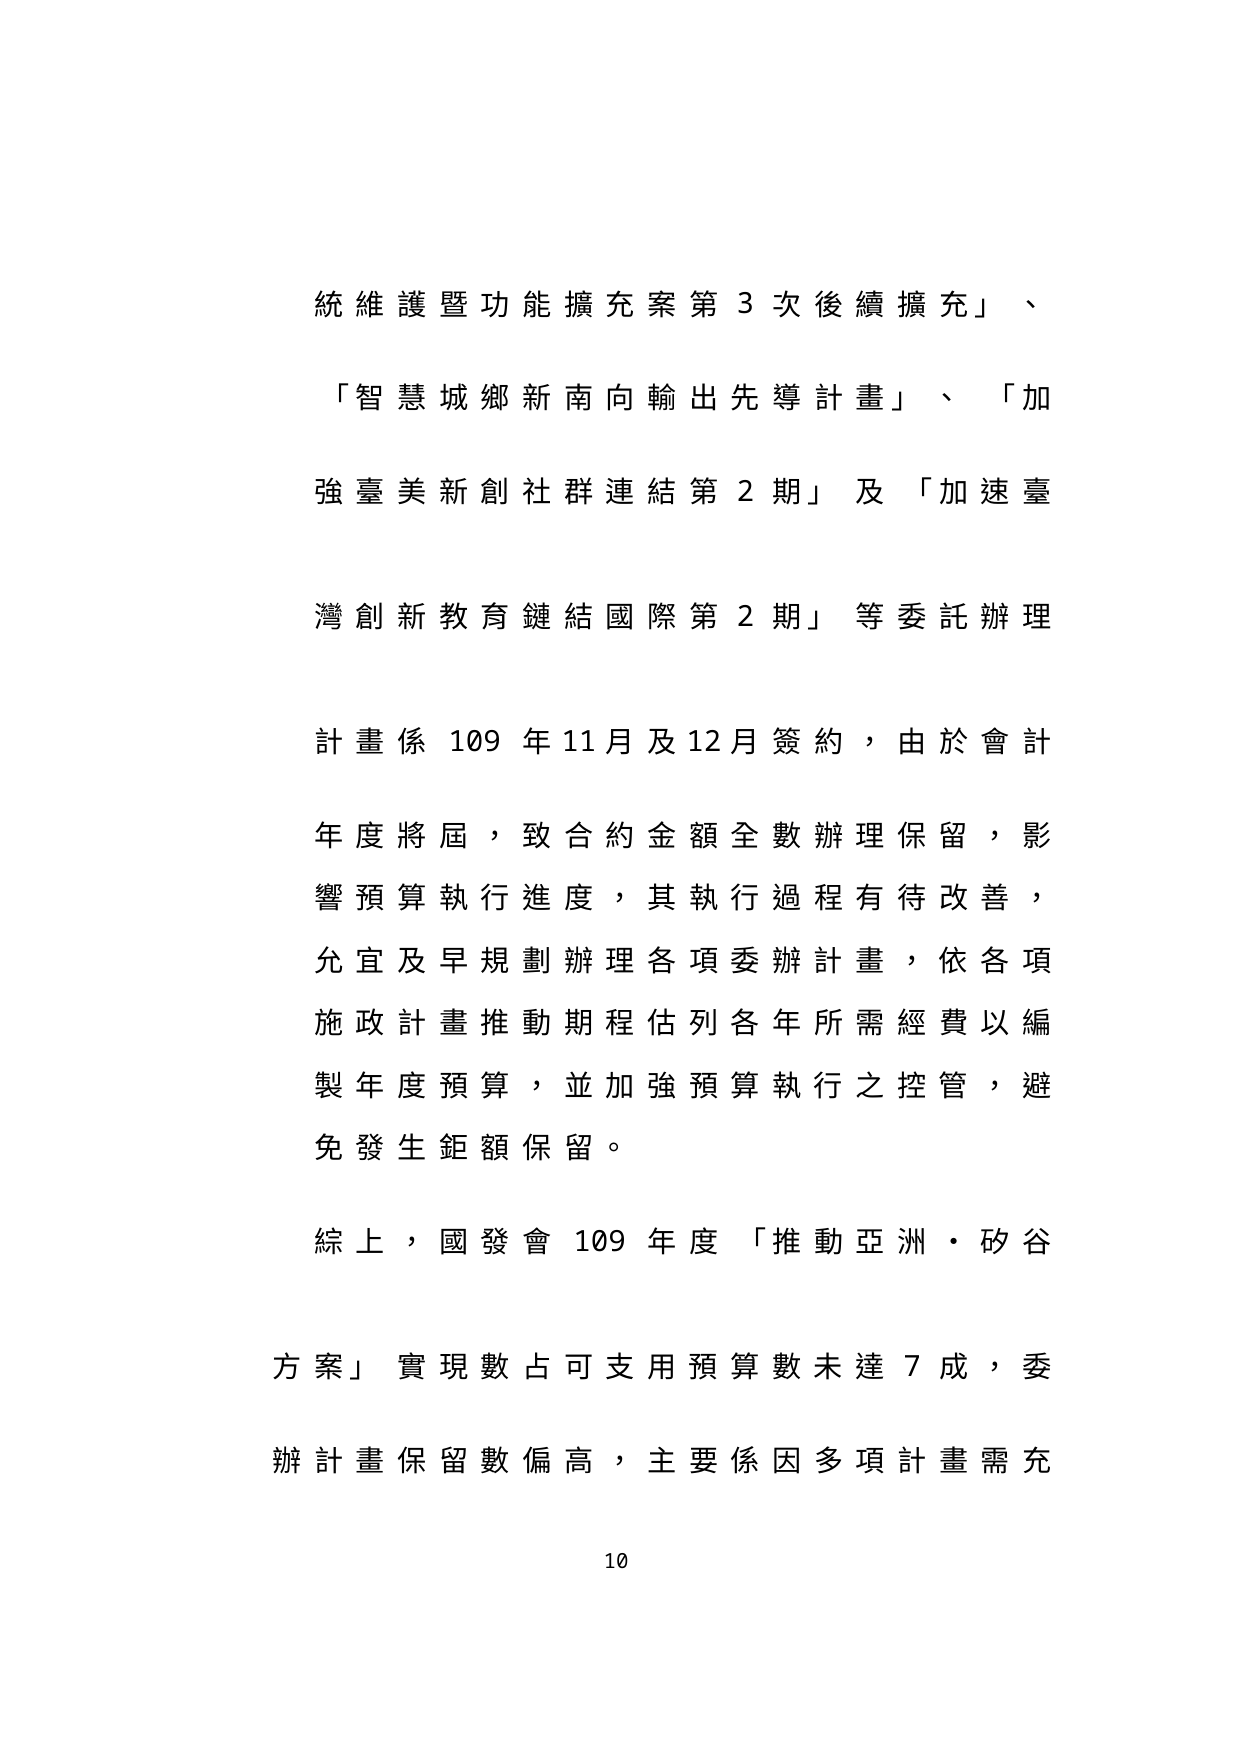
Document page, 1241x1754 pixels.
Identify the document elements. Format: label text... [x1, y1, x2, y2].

text 綜上，國發會109年度「推動亞洲‧矽谷方案」實現數占可支用預算數未達7成，委辦計畫保留數偏高，主要係因多項計畫需充分評估功能擴充項目、配合計畫推動進度及相關政策、延續性計畫等因素，於會計年度將屆始完成簽約手續，致預算執行未盡理想。鑑於政府財政資源有限，允宜及早規劃各項委託辦理計畫，且依相關預算執行規定加強推動辦理，俾使預算資源有效運用。 [242, 1167, 1058, 1479]
text 依前開規定，該會辦理「推動亞洲‧矽谷方案」委辦計畫除特殊情況理應於年度開始6個月內完成簽約手續，惟109年度卻有多項計畫因需充分評估功能擴充項目、配合計畫推動進度及相關政策、延續性計畫等因素，未於年度開始6個月內完成簽約手續；其中如「108至109年度應用系統維護暨功能擴充案第3次後續擴充」、「智慧城鄉新南向輸出先導計畫」、「加強臺美新創社群連結第2期」及「加速臺灣創新教育鏈結國際第2期」等委託辦理計畫係109年11月及12月簽約，由於會計年度將屆，致合約金額全數辦理保留，影響預算執行進度，其執行過程有待改善，允宜及早規劃辦理各項委辦計畫，依各項施政計畫推動期程估列各年所需經費以編製年度預算，並加強預算執行之控管，避免發生鉅額保留。 [271, 229, 1058, 1167]
